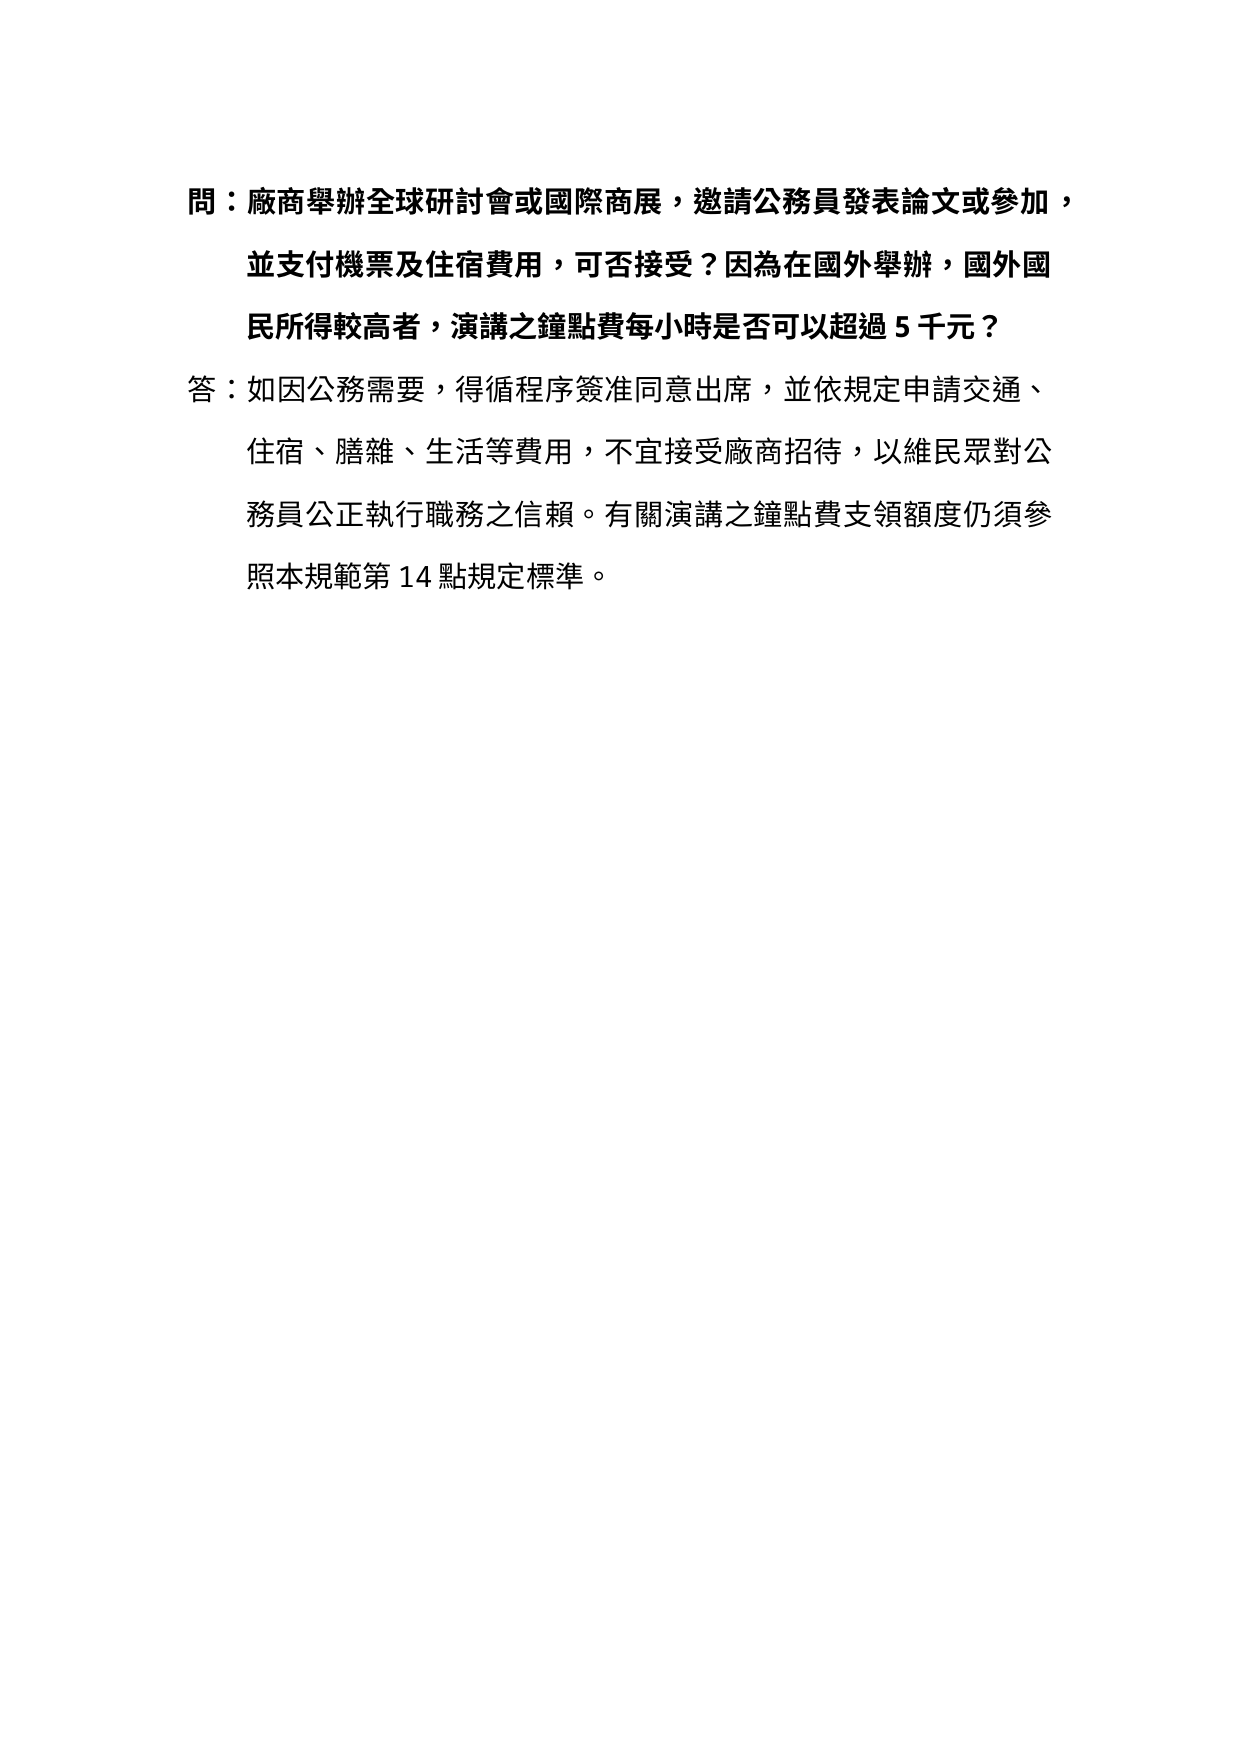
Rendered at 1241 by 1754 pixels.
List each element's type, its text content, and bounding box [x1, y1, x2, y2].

text 答：如因公務需要，得循程序簽准同意出席，並依規定申請交通、住宿、膳雜、生活等費用，不宜接受廠商招待，以維民眾對公務員公正執行職務之信賴。有關演講之鐘點費支領額度仍須參照本規範第14點規定標準。 [187, 346, 1053, 596]
text 問：廠商舉辦全球研討會或國際商展，邀請公務員發表論文或參加，並支付機票及住宿費用，可否接受？因為在國外舉辦，國外國民所得較高者，演講之鐘點費每小時是否可以超過5千元？ [187, 158, 1053, 346]
